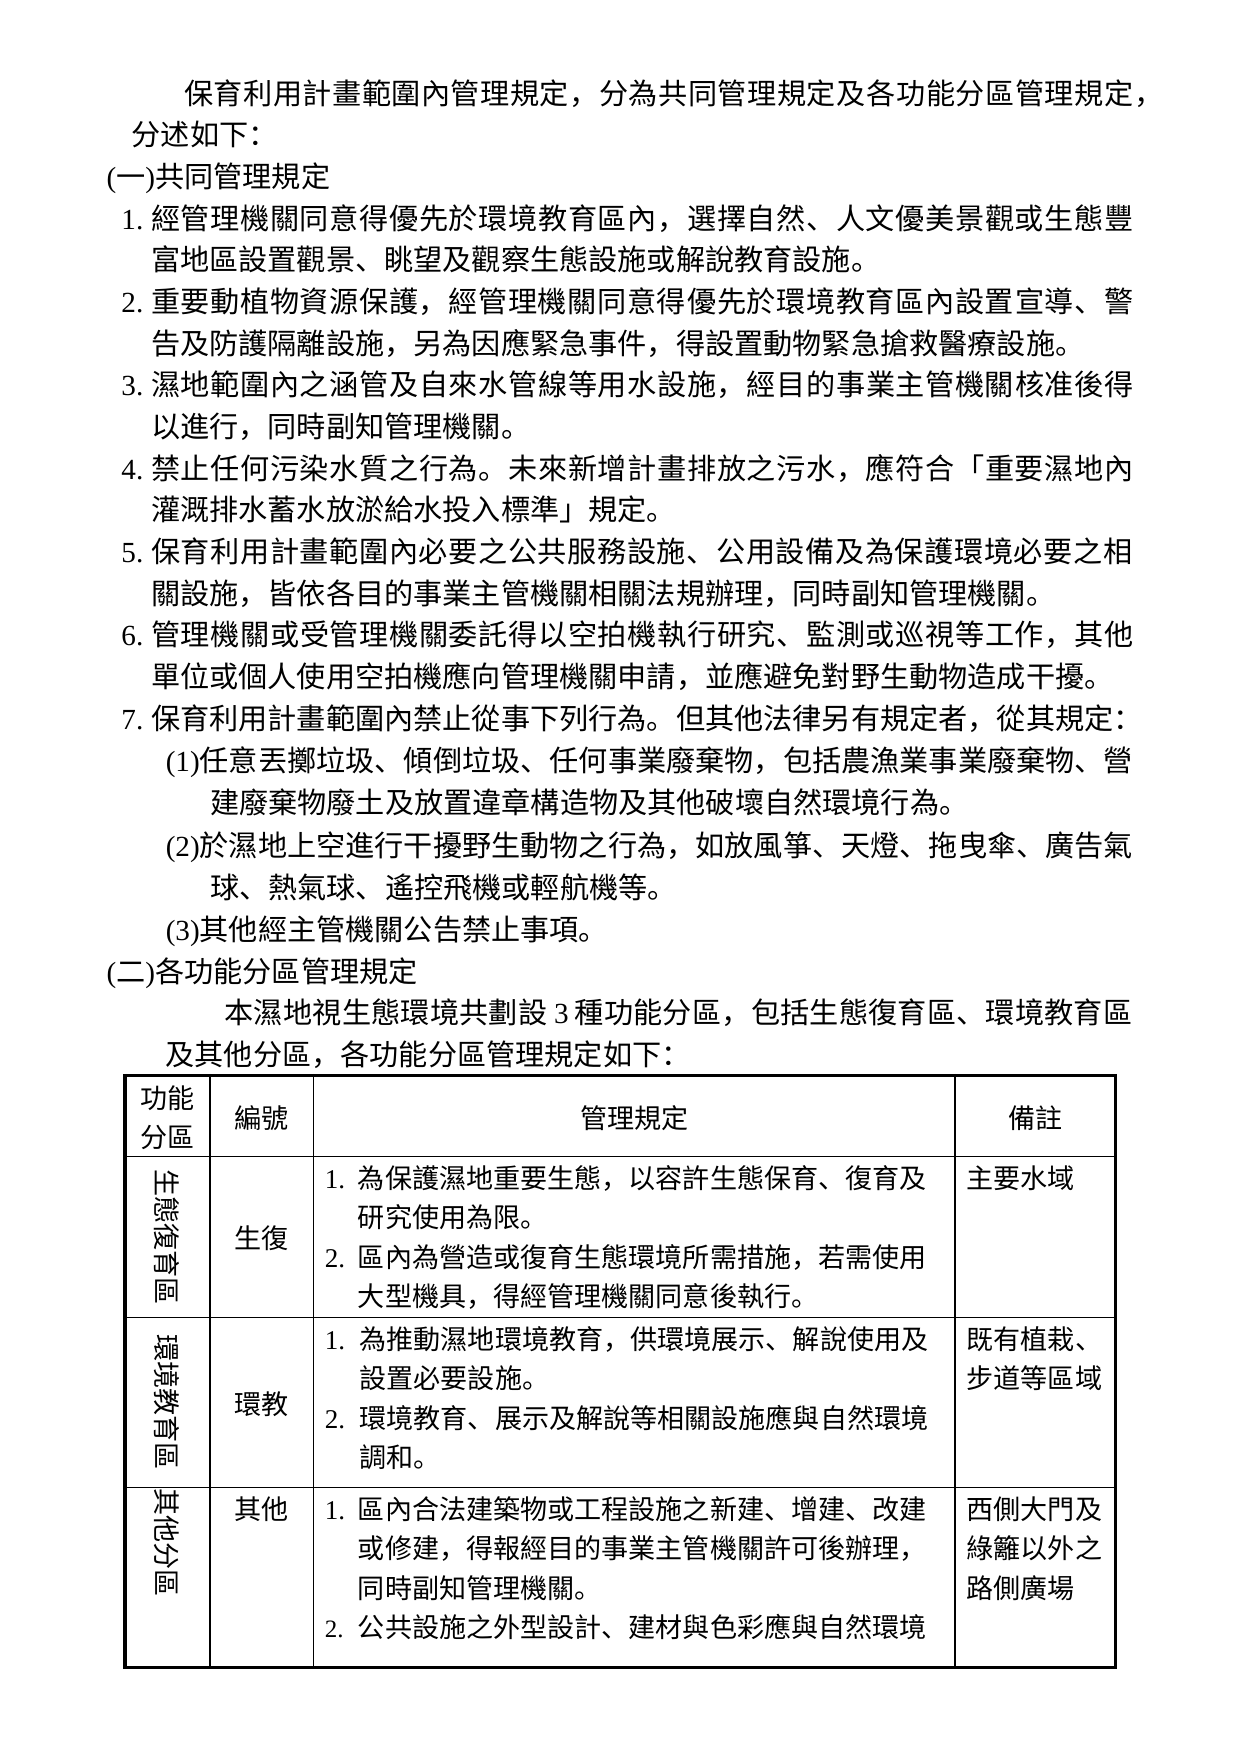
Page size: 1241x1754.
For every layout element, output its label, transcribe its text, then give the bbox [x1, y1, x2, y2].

table_cell 環境教育區 [127, 1318, 209, 1487]
text 本濕地視生態環境共劃設3種功能分區，包括生態復育區、環境教育區及其他分區，各功能分區管理規定如下： [165, 991, 1134, 1074]
text (二)各功能分區管理規定 [106, 949, 1134, 991]
list 管理機關或受管理機關委託得以空拍機執行研究、監測或巡視等工作，其他單位或個人使用空拍機應向管理機關申請，並應避免對野生動物造成干擾。 [121, 612, 1134, 696]
table_cell 既有植栽、步道等區域 [956, 1318, 1114, 1487]
table_cell 為推動濕地環境教育，供環境展示、解說使用及設置必要設施。 環境教育、展示及解說等相關設施應與自然環境調和。 [314, 1318, 954, 1487]
table_header 編號 [211, 1077, 313, 1156]
table_cell 區內合法建築物或工程設施之新建、增建、改建或修建，得報經目的事業主管機關許可後辦理，同時副知管理機關。 公共設施之外型設計、建材與色彩應與自然環境 [314, 1488, 954, 1666]
text (1)任意丟擲垃圾、傾倒垃圾、任何事業廢棄物，包括農漁業事業廢棄物、營建廢棄物廢土及放置違章構造物及其他破壞自然環境行為。 [166, 737, 1134, 822]
text (一)共同管理規定 [106, 154, 1134, 196]
table_cell 為保護濕地重要生態，以容許生態保育、復育及研究使用為限。 區內為營造或復育生態環境所需措施，若需使用大型機具，得經管理機關同意後執行。 [314, 1157, 954, 1316]
list 保育利用計畫範圍內禁止從事下列行為。但其他法律另有規定者，從其規定： [121, 696, 1134, 737]
table_cell 生態復育區 [127, 1157, 209, 1316]
text (2)於濕地上空進行干擾野生動物之行為，如放風箏、天燈、拖曳傘、廣告氣球、熱氣球、遙控飛機或輕航機等。 [166, 822, 1134, 907]
table_cell 其他 [211, 1488, 313, 1666]
table_header 功能分區 [127, 1077, 209, 1156]
text 保育利用計畫範圍內管理規定，分為共同管理規定及各功能分區管理規定，分述如下： [131, 71, 1134, 154]
list 保育利用計畫範圍內必要之公共服務設施、公用設備及為保護環境必要之相關設施，皆依各目的事業主管機關相關法規辦理，同時副知管理機關。 [121, 529, 1134, 612]
table_cell 生復 [211, 1157, 313, 1316]
list 重要動植物資源保護，經管理機關同意得優先於環境教育區內設置宣導、警告及防護隔離設施，另為因應緊急事件，得設置動物緊急搶救醫療設施。 [121, 279, 1134, 362]
table_header 管理規定 [314, 1077, 954, 1156]
list 經管理機關同意得優先於環境教育區內，選擇自然、人文優美景觀或生態豐富地區設置觀景、眺望及觀察生態設施或解說教育設施。 [121, 196, 1134, 279]
text (3)其他經主管機關公告禁止事項。 [166, 907, 1134, 949]
table_cell 主要水域 [956, 1157, 1114, 1316]
table_header 備註 [956, 1077, 1114, 1156]
list 濕地範圍內之涵管及自來水管線等用水設施，經目的事業主管機關核准後得以進行，同時副知管理機關。 [121, 362, 1134, 446]
list 禁止任何污染水質之行為。未來新增計畫排放之污水，應符合「重要濕地內灌溉排水蓄水放淤給水投入標準」規定。 [121, 446, 1134, 529]
table_cell 西側大門及綠籬以外之路側廣場 [956, 1488, 1114, 1666]
table_cell 其他分區 [127, 1488, 209, 1666]
table_cell 環教 [211, 1318, 313, 1487]
